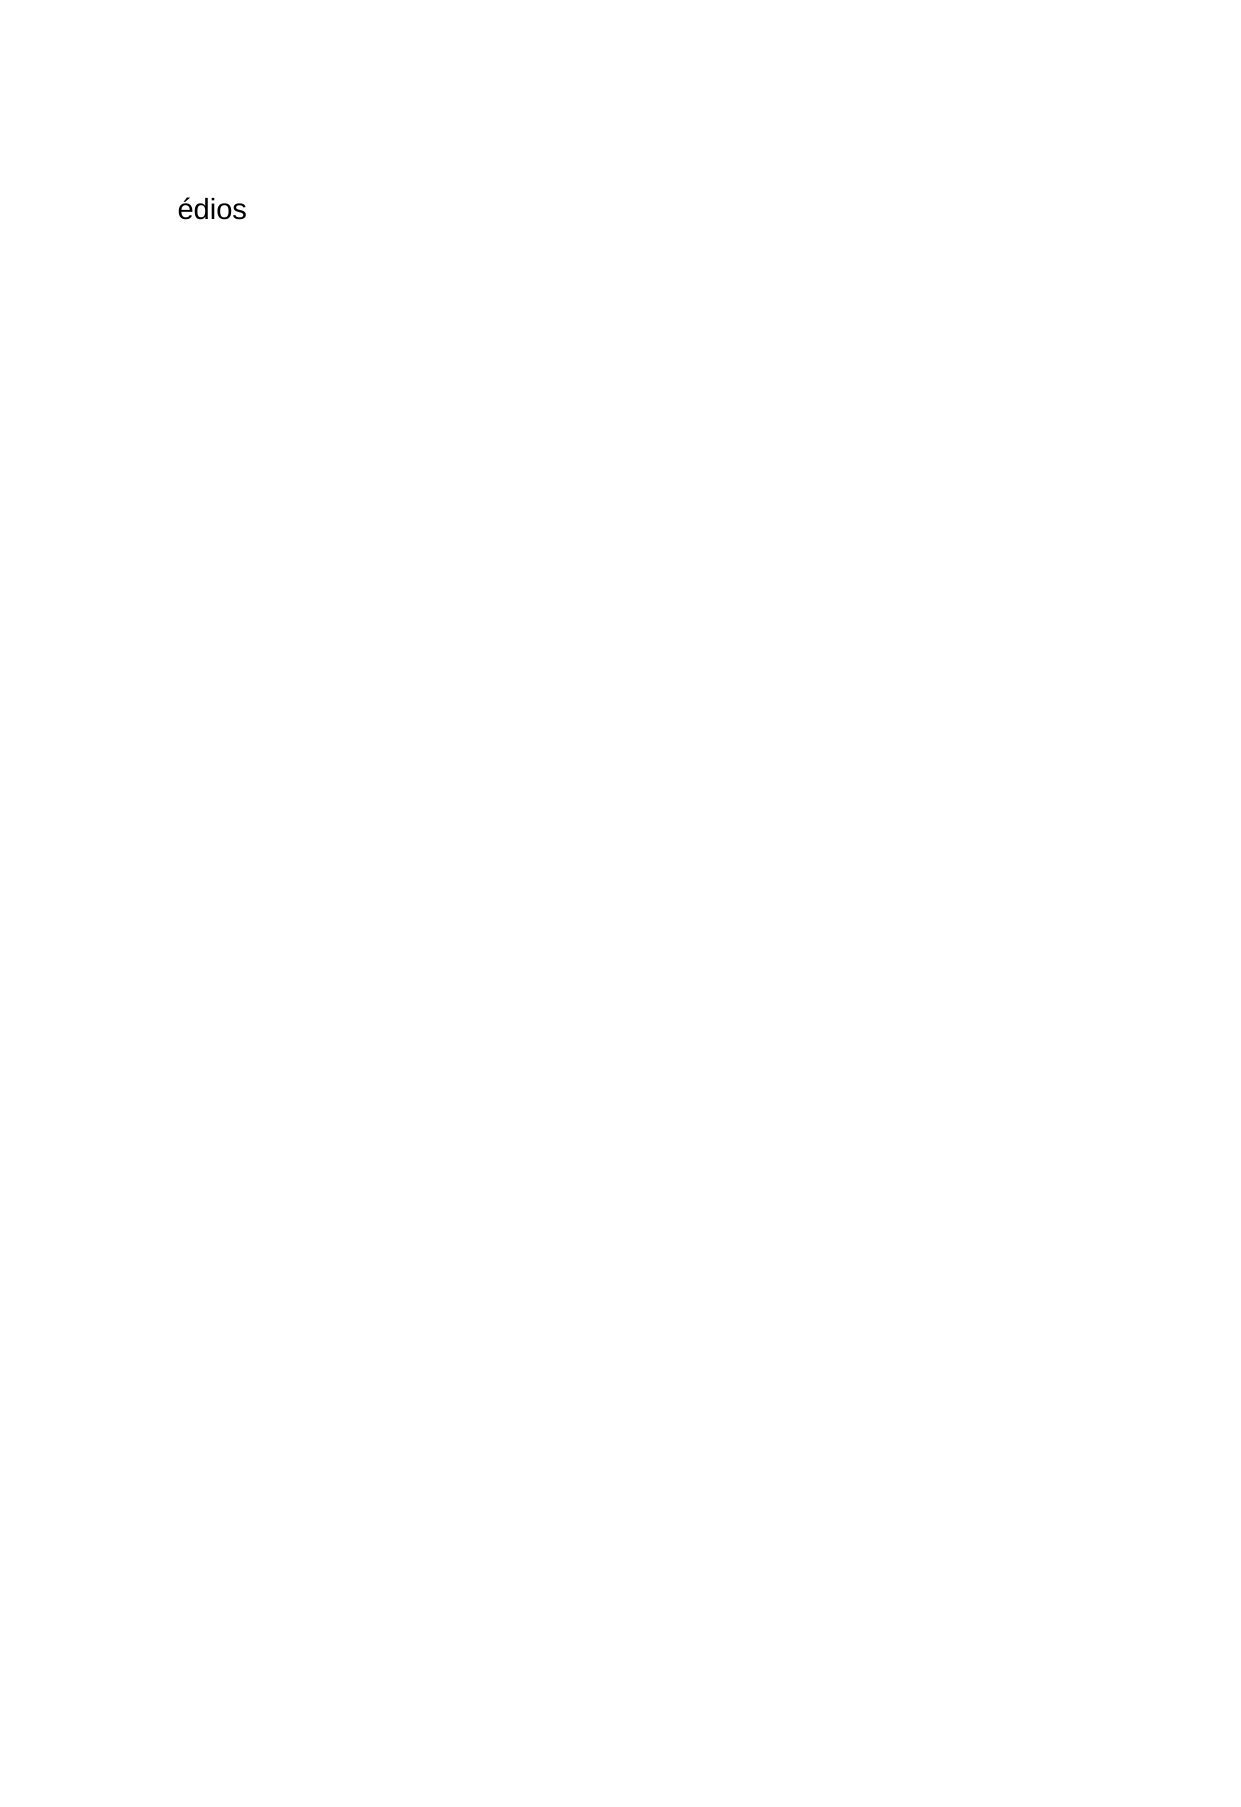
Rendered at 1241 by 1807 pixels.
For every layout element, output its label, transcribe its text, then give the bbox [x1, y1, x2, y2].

text édios [177, 192, 1071, 226]
